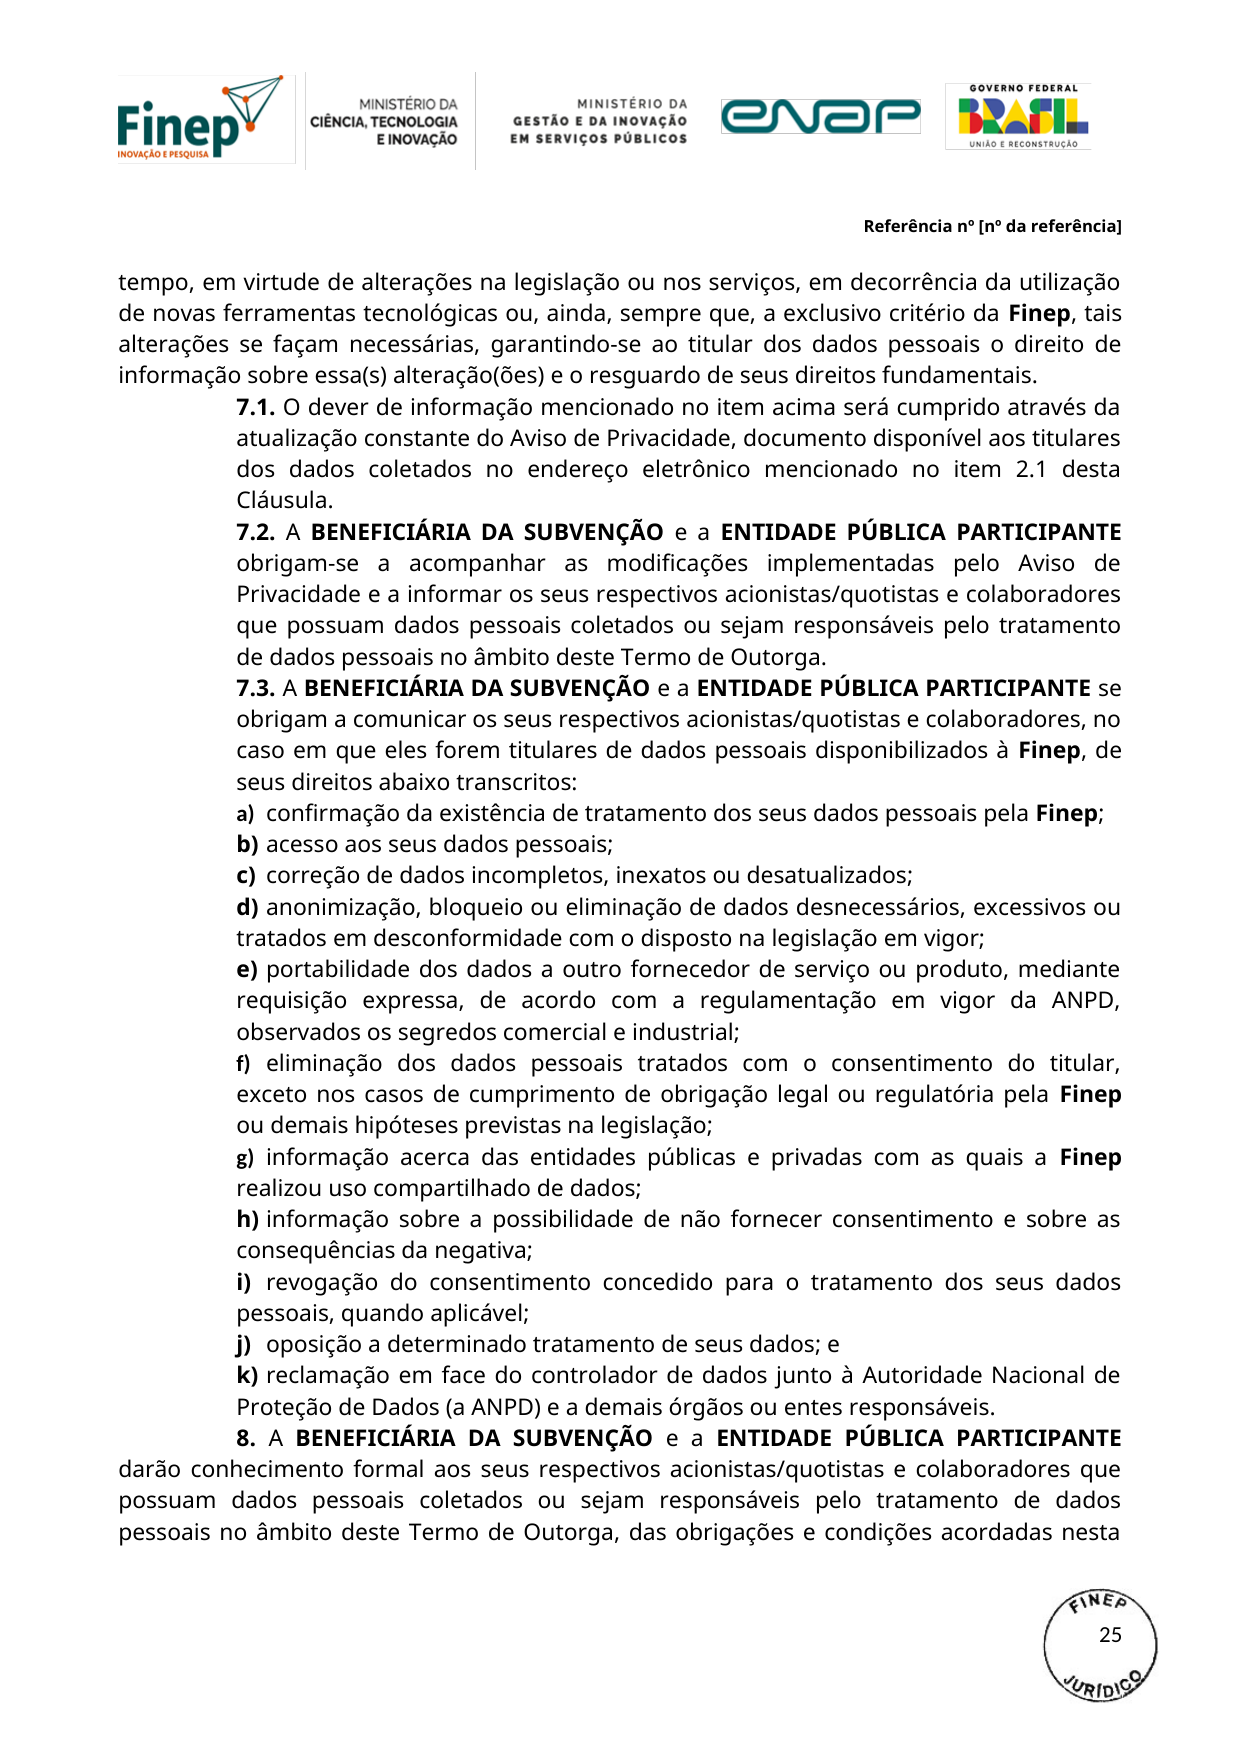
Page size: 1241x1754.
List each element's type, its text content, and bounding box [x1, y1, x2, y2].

list oposição a determinado tratamento de seus dados; e [236, 1328, 1122, 1359]
text 7.2. A BENEFICIÁRIA DA SUBVENÇÃO e a ENTIDADE PÚBLICA PARTICIPANTE obrigam-se a acompanhar as modificações implementadas pelo Aviso de Privacidade e a informar os seus respectivos acionistas/quotistas e colaboradores que possuam dados pessoais coletados ou sejam responsáveis pelo tratamento de dados pessoais no âmbito deste Termo de Outorga. [236, 516, 1122, 672]
list informação acerca das entidades públicas e privadas com as quais a Finep realizou uso compartilhado de dados; [236, 1141, 1122, 1203]
text tempo, em virtude de alterações na legislação ou nos serviços, em decorrência da utilização de novas ferramentas tecnológicas ou, ainda, sempre que, a exclusivo critério da Finep, tais alterações se façam necessárias, garantindo-se ao titular dos dados pessoais o direito de informação sobre essa(s) alteração(ões) e o resguardo de seus direitos fundamentais. [118, 266, 1122, 391]
list acesso aos seus dados pessoais; [236, 828, 1122, 859]
list reclamação em face do controlador de dados junto à Autoridade Nacional de Proteção de Dados (a ANPD) e a demais órgãos ou entes responsáveis. [236, 1359, 1122, 1422]
list revogação do consentimento concedido para o tratamento dos seus dados pessoais, quando aplicável; [236, 1266, 1122, 1328]
list informação sobre a possibilidade de não fornecer consentimento e sobre as consequências da negativa; [236, 1203, 1122, 1266]
text 8. A BENEFICIÁRIA DA SUBVENÇÃO e a ENTIDADE PÚBLICA PARTICIPANTE darão conhecimento formal aos seus respectivos acionistas/quotistas e colaboradores que possuam dados pessoais coletados ou sejam responsáveis pelo tratamento de dados pessoais no âmbito deste Termo de Outorga, das obrigações e condições acordadas nesta [118, 1422, 1122, 1547]
list eliminação dos dados pessoais tratados com o consentimento do titular, exceto nos casos de cumprimento de obrigação legal ou regulatória pela Finep ou demais hipóteses previstas na legislação; [236, 1047, 1122, 1141]
list correção de dados incompletos, inexatos ou desatualizados; [236, 859, 1122, 891]
list confirmação da existência de tratamento dos seus dados pessoais pela Finep; [236, 797, 1122, 828]
text 7.1. O dever de informação mencionado no item acima será cumprido através da atualização constante do Aviso de Privacidade, documento disponível aos titulares dos dados coletados no endereço eletrônico mencionado no item 2.1 desta Cláusula. [236, 391, 1122, 516]
list anonimização, bloqueio ou eliminação de dados desnecessários, excessivos ou tratados em desconformidade com o disposto na legislação em vigor; [236, 891, 1122, 953]
list portabilidade dos dados a outro fornecedor de serviço ou produto, mediante requisição expressa, de acordo com a regulamentação em vigor da ANPD, observados os segredos comercial e industrial; [236, 953, 1122, 1047]
text 7.3. A BENEFICIÁRIA DA SUBVENÇÃO e a ENTIDADE PÚBLICA PARTICIPANTE se obrigam a comunicar os seus respectivos acionistas/quotistas e colaboradores, no caso em que eles forem titulares de dados pessoais disponibilizados à Finep, de seus direitos abaixo transcritos: [236, 672, 1122, 797]
